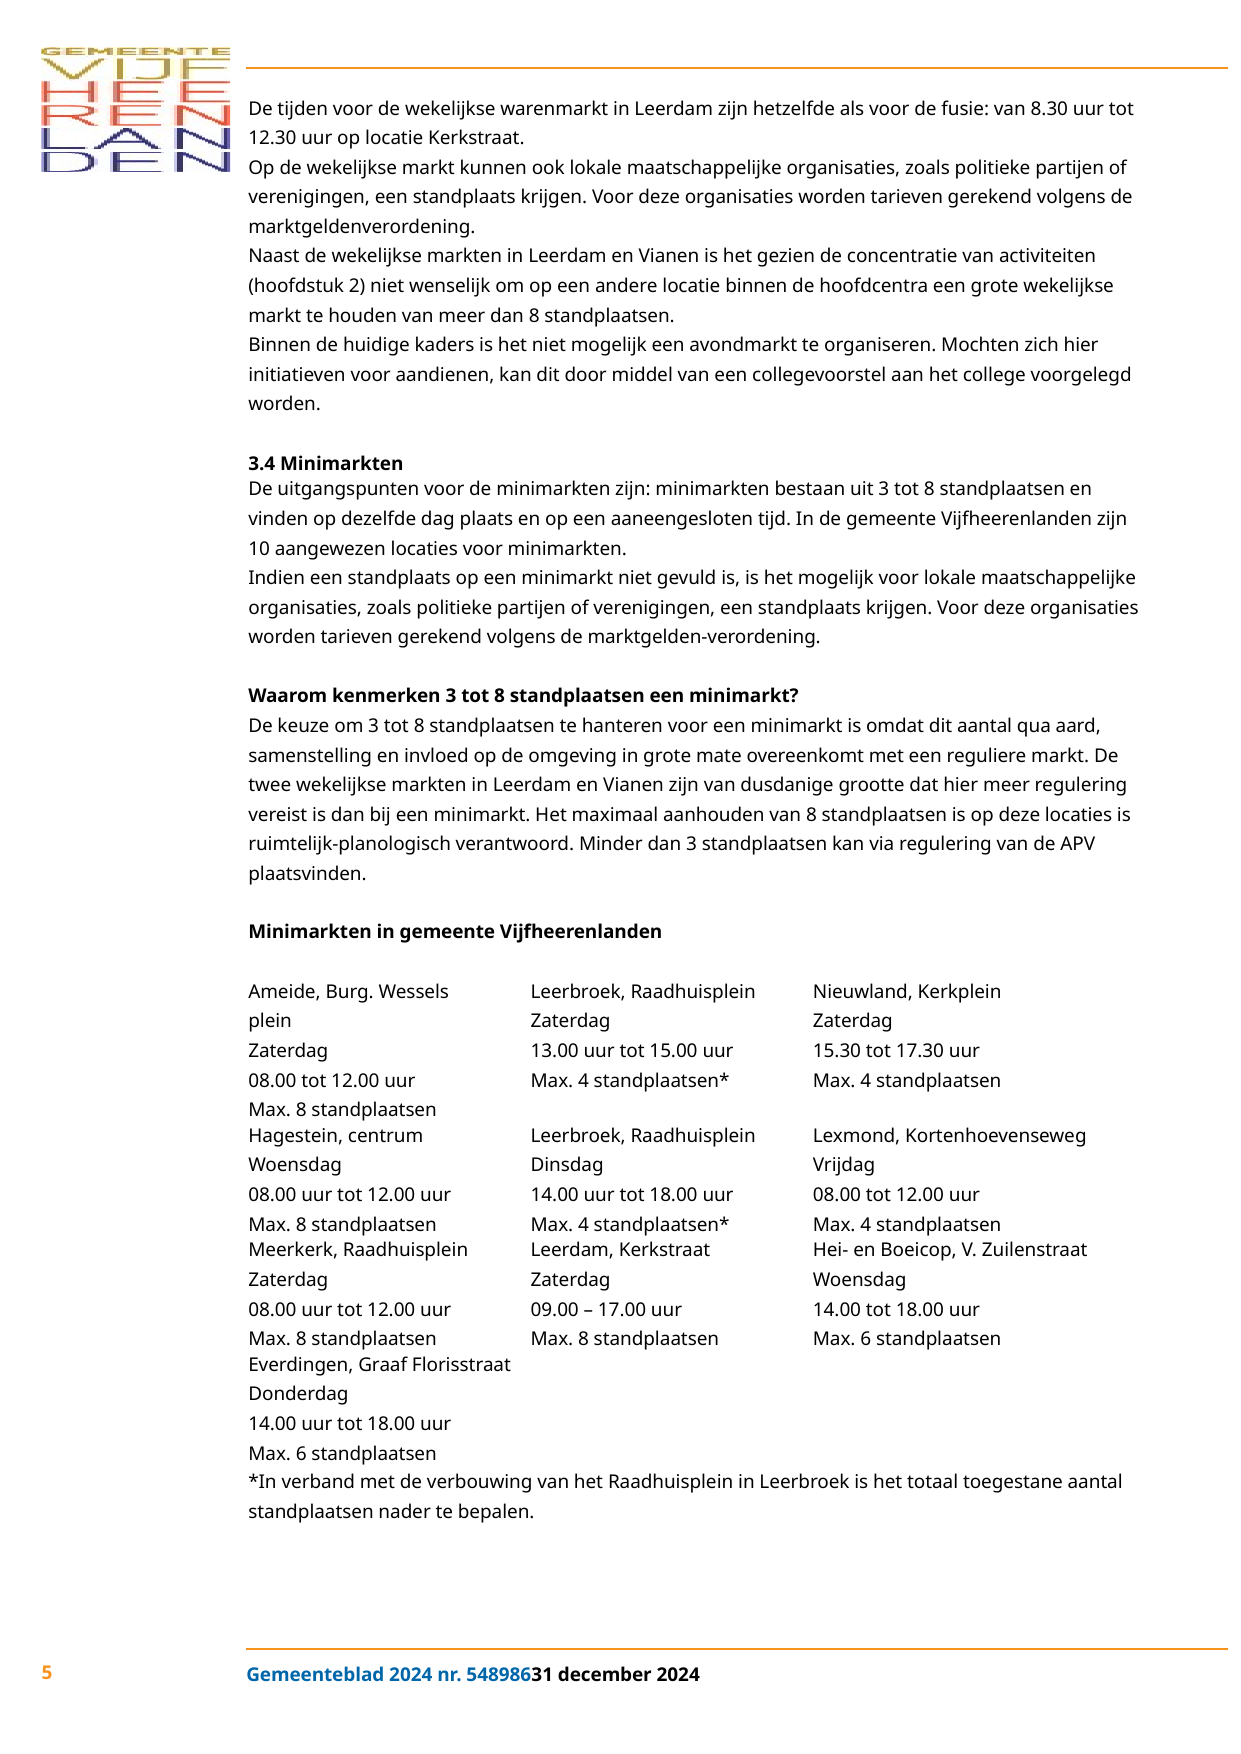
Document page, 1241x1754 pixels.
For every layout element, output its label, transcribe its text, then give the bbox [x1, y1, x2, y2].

table_cell Meerkerk, Raadhuisplein Zaterdag 08.00 uur tot 12.00 uur Max. 8 standplaatsen [248, 1237, 530, 1351]
text Binnen de huidige kaders is het niet mogelijk een avondmarkt te organiseren. Mochten zich hier initiatieven voor aandienen, kan dit door middel van een collegevoorstel aan het college voorgelegd worden. [248, 331, 1152, 416]
text 3.4 Minimarkten [248, 450, 1152, 476]
text De uitgangspunten voor de minimarkten zijn: minimarkten bestaan uit 3 tot 8 standplaatsen en vinden op dezelfde dag plaats en op een aaneengesloten tijd. In de gemeente Vijfheerenlanden zijn 10 aangewezen locaties voor minimarkten. [248, 476, 1152, 560]
table_cell [813, 1351, 1152, 1466]
text *In verband met de verbouwing van het Raadhuisplein in Leerbroek is het totaal toegestane aantal standplaatsen nader te bepalen. [248, 1469, 1152, 1524]
picture [41, 47, 231, 172]
table_cell Leerdam, Kerkstraat Zaterdag 09.00 – 17.00 uur Max. 8 standplaatsen [530, 1237, 813, 1351]
table_header Ameide, Burg. Wessels plein Zaterdag 08.00 tot 12.00 uur Max. 8 standplaatsen [248, 978, 530, 1122]
text De tijden voor de wekelijkse warenmarkt in Leerdam zijn hetzelfde als voor de fusie: van 8.30 uur tot 12.30 uur op locatie Kerkstraat. [248, 95, 1152, 150]
table_cell [530, 1351, 813, 1466]
table_header Waarom kenmerken 3 tot 8 standplaatsen een minimarkt? De keuze om 3 tot 8 standplaatsen te hanteren voor een minimarkt is omdat dit aantal qua aard, samenstelling en invloed op de omgeving in grote mate overeenkomt met een reguliere markt. De twee wekelijkse markten in Leerdam en Vianen zijn van dusdanige grootte dat hier meer regulering vereist is dan bij een minimarkt. Het maximaal aanhouden van 8 standplaatsen is op deze locaties is ruimtelijk-planologisch verantwoord. Minder dan 3 standplaatsen kan via regulering van de APV plaatsvinden. [248, 683, 1152, 886]
table_cell Leerbroek, Raadhuisplein Dinsdag 14.00 uur tot 18.00 uur Max. 4 standplaatsen* [530, 1122, 813, 1237]
table_cell Everdingen, Graaf Florisstraat Donderdag 14.00 uur tot 18.00 uur Max. 6 standplaatsen [248, 1351, 530, 1466]
table_cell Lexmond, Kortenhoevenseweg Vrijdag 08.00 tot 12.00 uur Max. 4 standplaatsen [813, 1122, 1152, 1237]
text Op de wekelijkse markt kunnen ook lokale maatschappelijke organisaties, zoals politieke partijen of verenigingen, een standplaats krijgen. Voor deze organisaties worden tarieven gerekend volgens de marktgeldenverordening. [248, 154, 1152, 239]
text Minimarkten in gemeente Vijfheerenlanden [248, 919, 1152, 944]
table_header Leerbroek, Raadhuisplein Zaterdag 13.00 uur tot 15.00 uur Max. 4 standplaatsen* [530, 978, 813, 1122]
table_cell Hei- en Boeicop, V. Zuilenstraat Woensdag 14.00 tot 18.00 uur Max. 6 standplaatsen [813, 1237, 1152, 1351]
text Indien een standplaats op een minimarkt niet gevuld is, is het mogelijk voor lokale maatschappelijke organisaties, zoals politieke partijen of verenigingen, een standplaats krijgen. Voor deze organisaties worden tarieven gerekend volgens de marktgelden-verordening. [248, 564, 1152, 649]
table_header Nieuwland, Kerkplein Zaterdag 15.30 tot 17.30 uur Max. 4 standplaatsen [813, 978, 1152, 1122]
text Naast de wekelijkse markten in Leerdam en Vianen is het gezien de concentratie van activiteiten (hoofdstuk 2) niet wenselijk om op een andere locatie binnen de hoofdcentra een grote wekelijkse markt te houden van meer dan 8 standplaatsen. [248, 243, 1152, 328]
table_cell Hagestein, centrum Woensdag 08.00 uur tot 12.00 uur Max. 8 standplaatsen [248, 1122, 530, 1237]
